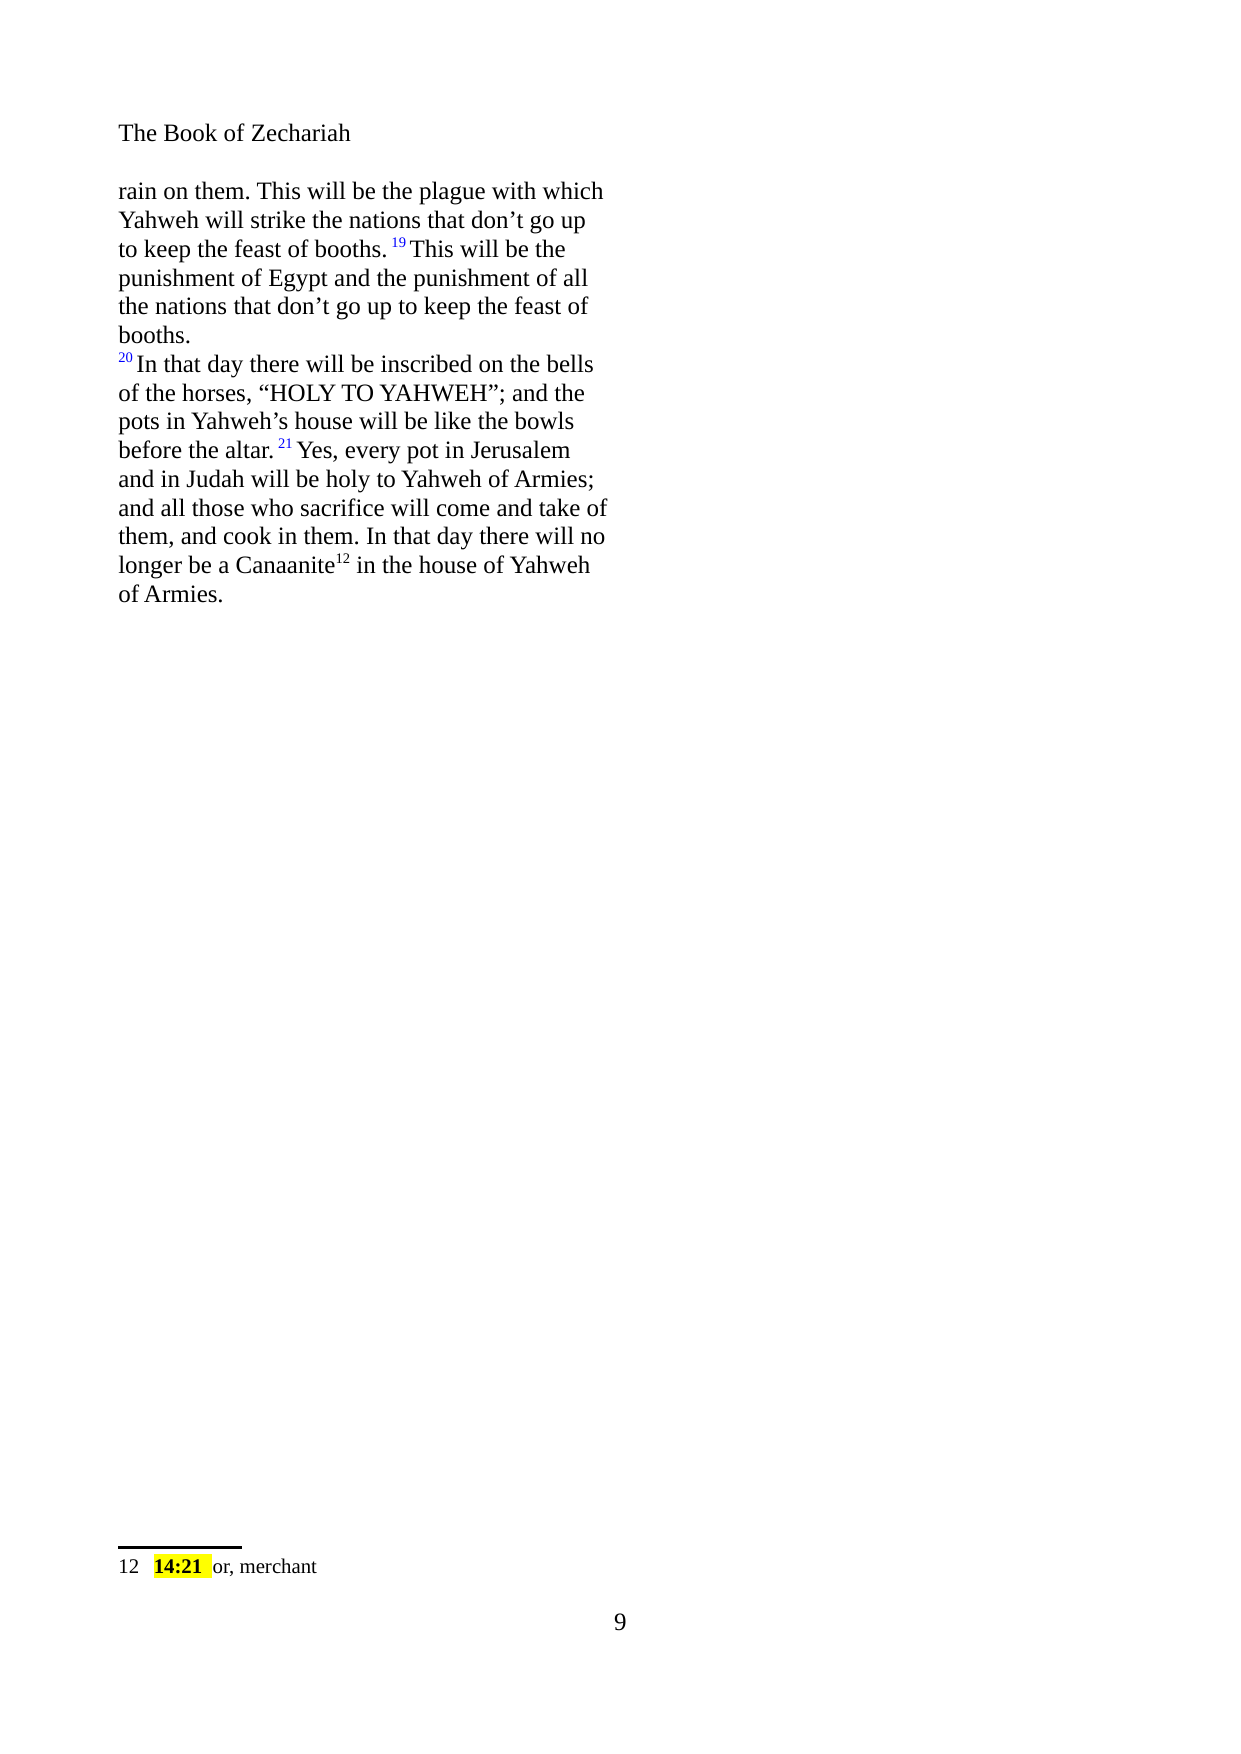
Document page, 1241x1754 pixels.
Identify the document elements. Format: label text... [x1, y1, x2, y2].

text 14:21 or, merchant [118, 1553, 611, 1578]
text 20 In that day there will be inscribed on the bells of the horses, “HOLY TO YAHWEH”; and the pots in Yahweh’s house will be like the bowls before the altar. 21 Yes, every pot in Jerusalem and in Judah will be holy to Yahweh of Armies; and all those who sacrifice will come and take of them, and cook in them. In that day there will no longer be a Canaanite in the house of Yahweh of Armies. [118, 349, 611, 608]
text rain on them. This will be the plague with which Yahweh will strike the nations that don’t go up to keep the feast of booths. 19 This will be the punishment of Egypt and the punishment of all the nations that don’t go up to keep the feast of booths. [118, 176, 611, 349]
